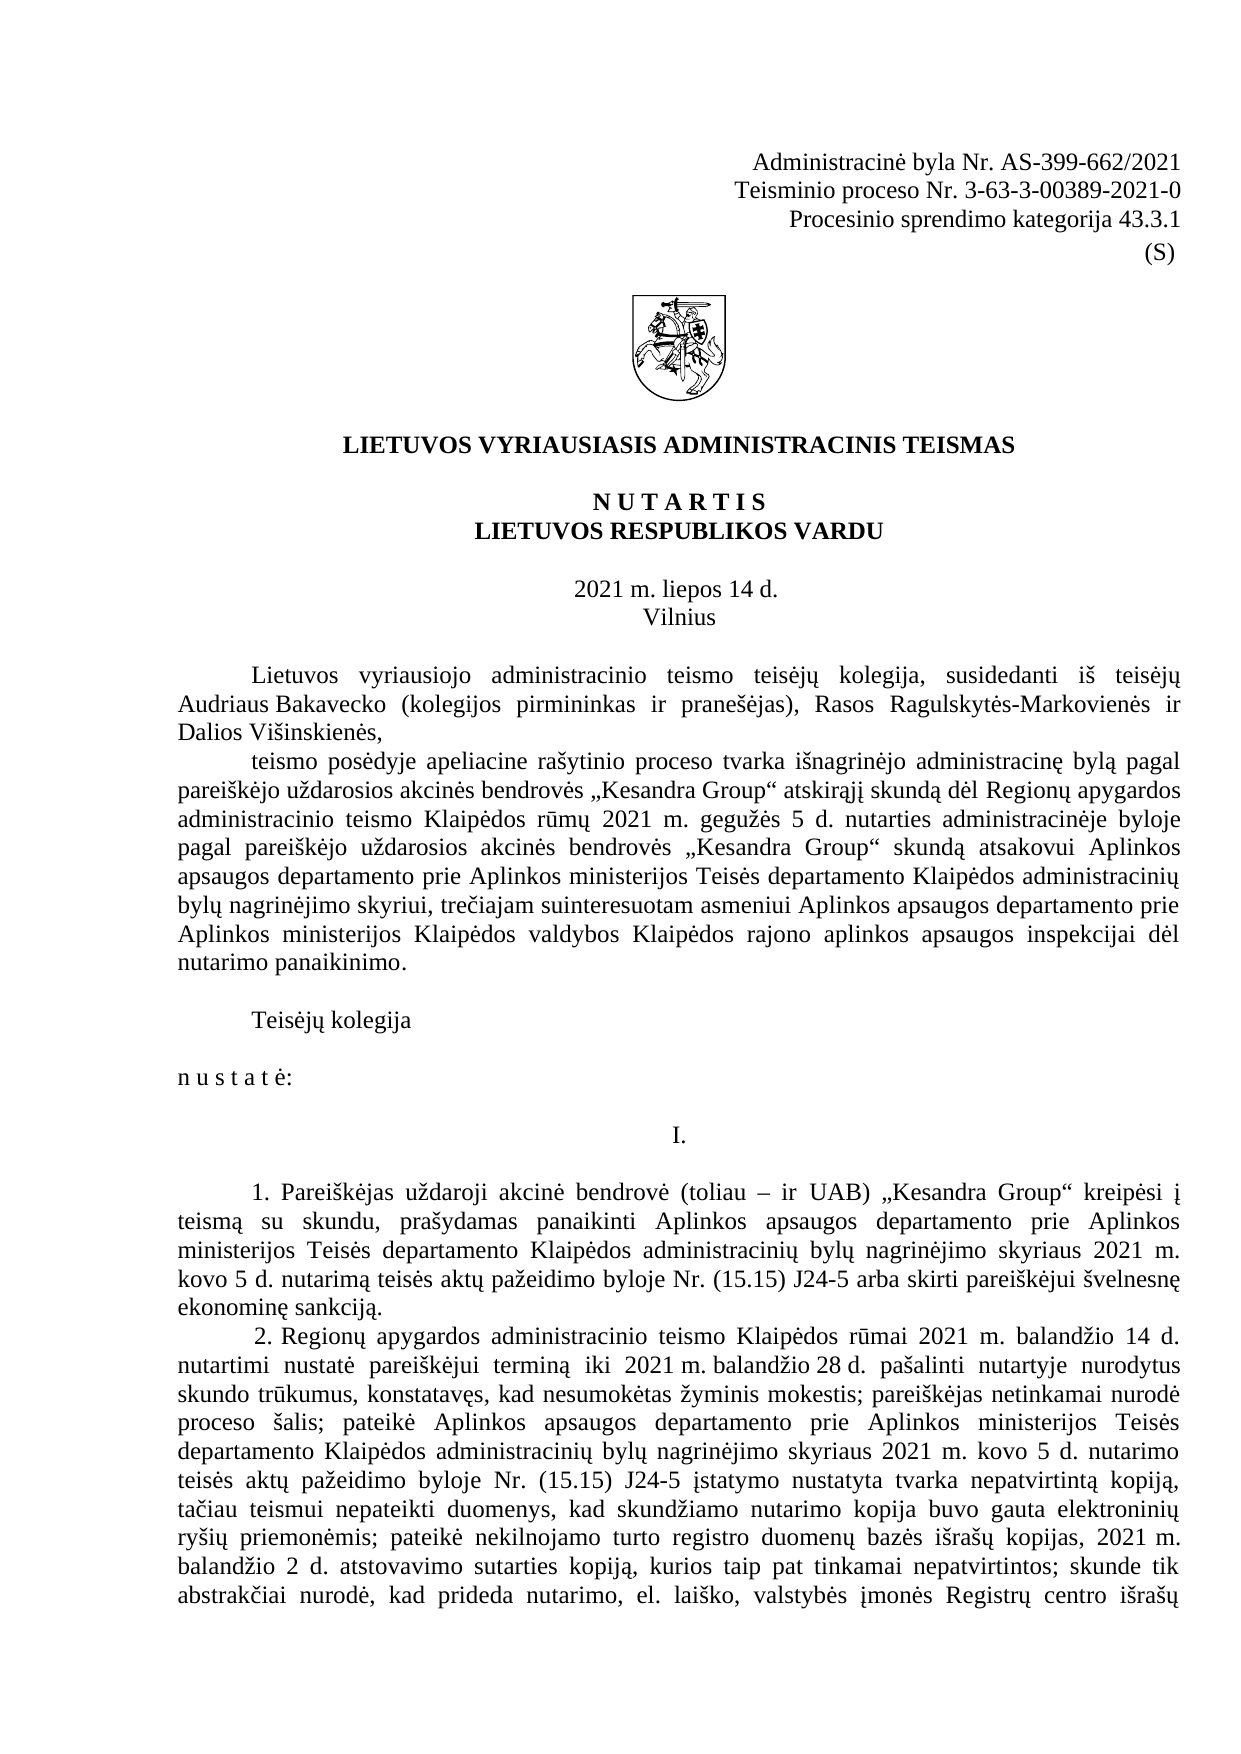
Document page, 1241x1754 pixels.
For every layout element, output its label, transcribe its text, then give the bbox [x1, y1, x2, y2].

text Teisminio proceso Nr. 3-63-3-00389-2021-0 [177, 176, 1181, 204]
text LIETUVOS VYRIAUSIASIS ADMINISTRACINIS TEISMAS [177, 430, 1181, 459]
text Procesinio sprendimo kategorija 43.3.1 [561, 204, 1181, 233]
text n u s t a t ė: [177, 1062, 1181, 1091]
text NUTARTIS [177, 487, 1181, 516]
text Administracinė byla Nr. AS-399-662/2021 [177, 147, 1181, 176]
text teismo posėdyje apeliacine rašytinio proceso tvarka išnagrinėjo administracinę bylą pagal pareiškėjo uždarosios akcinės bendrovės „Kesandra Group“ atskirąjį skundą dėl Regionų apygardos administracinio teismo Klaipėdos rūmų 2021 m. gegužės 5 d. nutarties administracinėje byloje pagal pareiškėjo uždarosios akcinės bendrovės „Kesandra Group“ skundą atsakovui Aplinkos apsaugos departamento prie Aplinkos ministerijos Teisės departamento Klaipėdos administracinių bylų nagrinėjimo skyriui, trečiajam suinteresuotam asmeniui Aplinkos apsaugos departamento prie Aplinkos ministerijos Klaipėdos valdybos Klaipėdos rajono aplinkos apsaugos inspekcijai dėl nutarimo panaikinimo. [177, 746, 1181, 976]
text (S) [177, 237, 1181, 266]
text Lietuvos vyriausiojo administracinio teismo teisėjų kolegija, susidedanti iš teisėjų Audriaus Bakavecko (kolegijos pirmininkas ir pranešėjas), Rasos Ragulskytės-Markovienės ir Dalios Višinskienės, [177, 660, 1181, 746]
text Vilnius [177, 602, 1181, 631]
text I. [177, 1120, 1181, 1149]
text 1. Pareiškėjas uždaroji akcinė bendrovė (toliau – ir UAB) „Kesandra Group“ kreipėsi į teismą su skundu, prašydamas panaikinti Aplinkos apsaugos departamento prie Aplinkos ministerijos Teisės departamento Klaipėdos administracinių bylų nagrinėjimo skyriaus 2021 m. kovo 5 d. nutarimą teisės aktų pažeidimo byloje Nr. (15.15) J24-5 arba skirti pareiškėjui švelnesnę ekonominę sankciją. [177, 1177, 1181, 1321]
text LIETUVOS RESPUBLIKOS VARDU [177, 516, 1181, 545]
text 2021 m. liepos 14 d. [177, 574, 1181, 602]
text Teisėjų kolegija [177, 1005, 1181, 1034]
text 2. Regionų apygardos administracinio teismo Klaipėdos rūmai 2021 m. balandžio 14 d. nutartimi nustatė pareiškėjui terminą iki 2021 m. balandžio 28 d. pašalinti nutartyje nurodytus skundo trūkumus, konstatavęs, kad nesumokėtas žyminis mokestis; pareiškėjas netinkamai nurodė proceso šalis; pateikė Aplinkos apsaugos departamento prie Aplinkos ministerijos Teisės departamento Klaipėdos administracinių bylų nagrinėjimo skyriaus 2021 m. kovo 5 d. nutarimo teisės aktų pažeidimo byloje Nr. (15.15) J24-5 įstatymo nustatyta tvarka nepatvirtintą kopiją, tačiau teismui nepateikti duomenys, kad skundžiamo nutarimo kopija buvo gauta elektroninių ryšių priemonėmis; pateikė nekilnojamo turto registro duomenų bazės išrašų kopijas, 2021 m. balandžio 2 d. atstovavimo sutarties kopiją, kurios taip pat tinkamai nepatvirtintos; skunde tik abstrakčiai nurodė, kad prideda nutarimo, el. laiško, valstybės įmonės Registrų centro išrašų [177, 1321, 1181, 1609]
